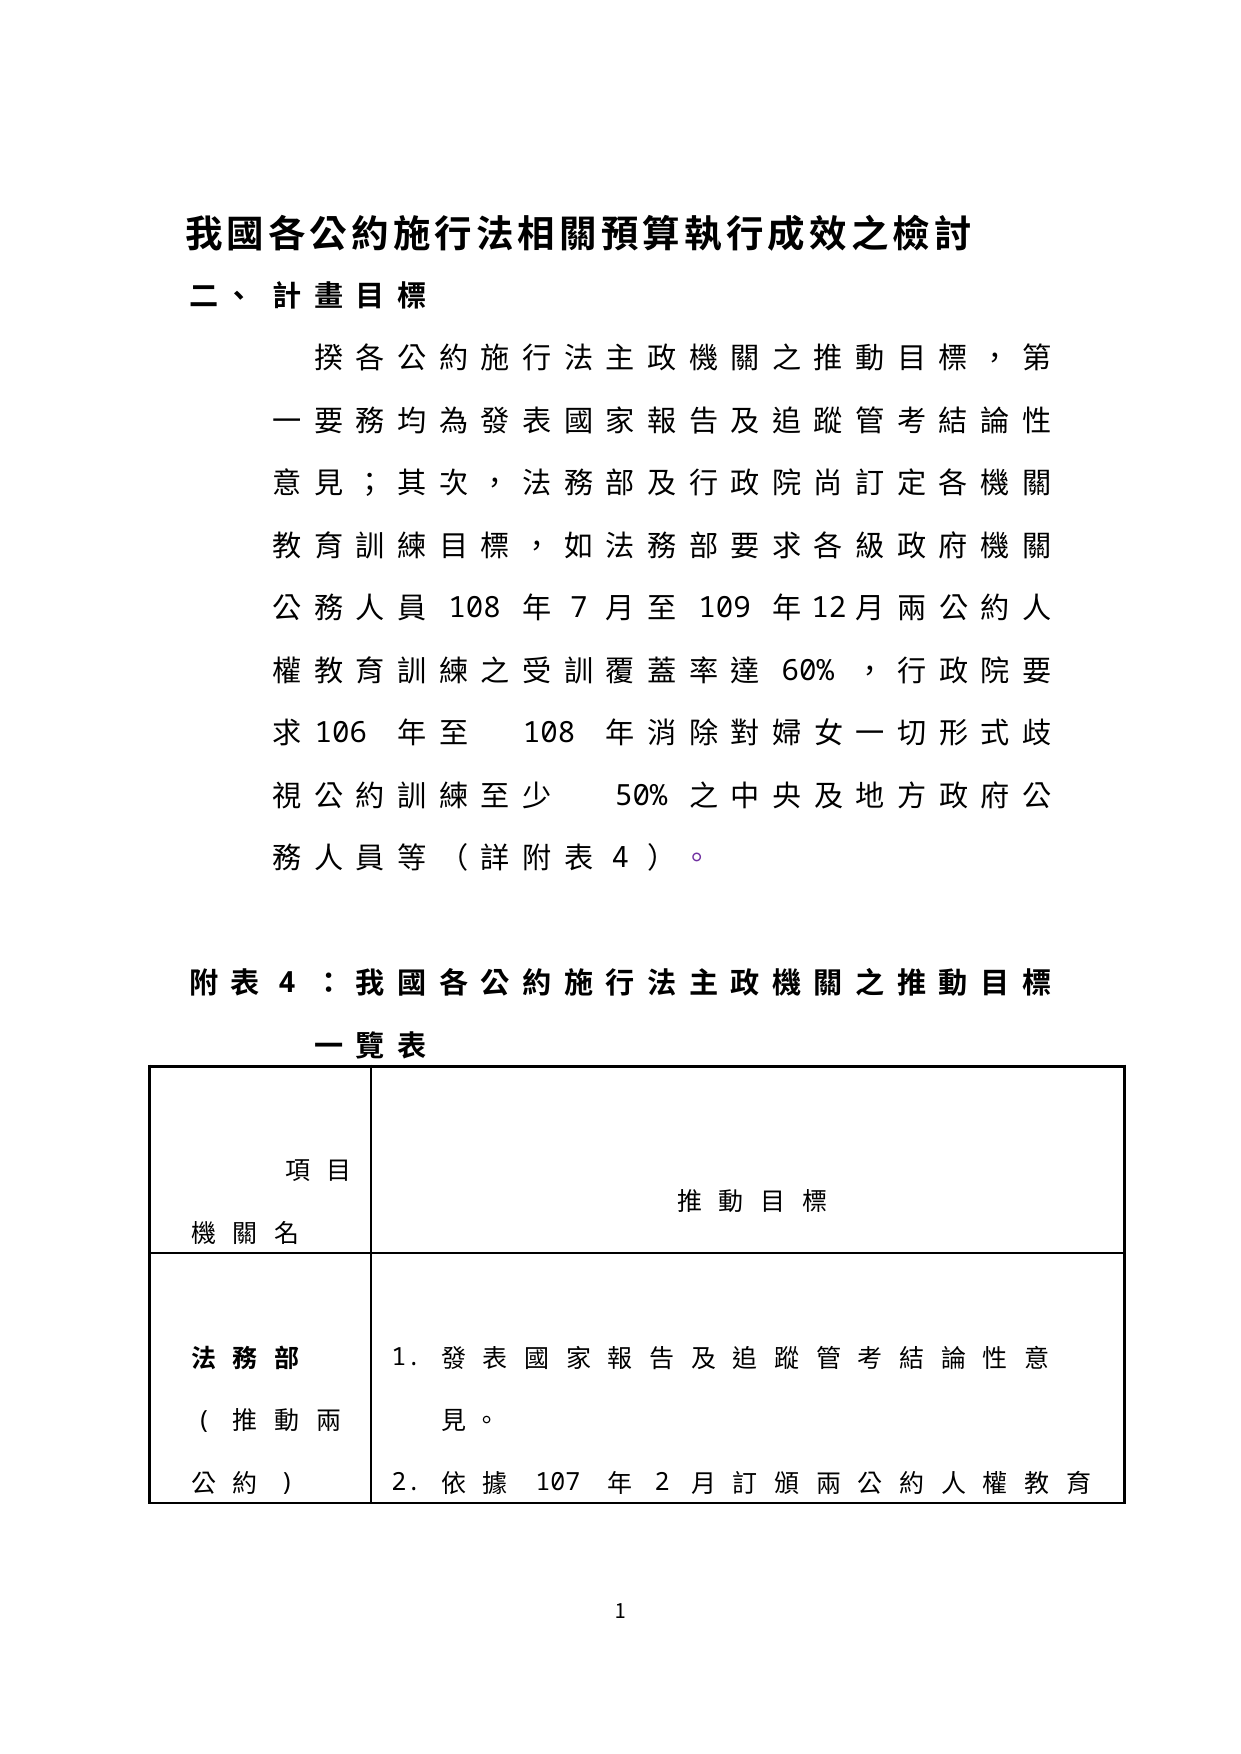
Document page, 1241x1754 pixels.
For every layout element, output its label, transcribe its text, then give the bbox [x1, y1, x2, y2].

table_header 項目 機關名 [151, 1068, 370, 1252]
table_cell 法務部(推動兩公約) [151, 1254, 370, 1502]
table_header 推動目標 [372, 1068, 1123, 1252]
text 二、計畫目標 [183, 252, 1058, 314]
text 我國各公約施行法相關預算執行成效之檢討 [183, 189, 1028, 252]
table_cell 發表國家報告及追蹤管考結論性意見。 依據107年2月訂頒兩公約人權教育 [372, 1254, 1123, 1502]
text 揆各公約施行法主政機關之推動目標，第一要務均為發表國家報告及追蹤管考結論性意見；其次，法務部及行政院尚訂定各機關教育訓練目標，如法務部要求各級政府機關公務人員108年7月至109年12月兩公約人權教育訓練之受訓覆蓋率達60%，行政院要求106 年至 108 年消除對婦女一切形式歧視公約訓練至少 50%之中央及地方政府公務人員等（詳附表4）。 [242, 314, 1058, 877]
text 附表4：我國各公約施行法主政機關之推動目標一覽表 [138, 939, 1072, 1064]
